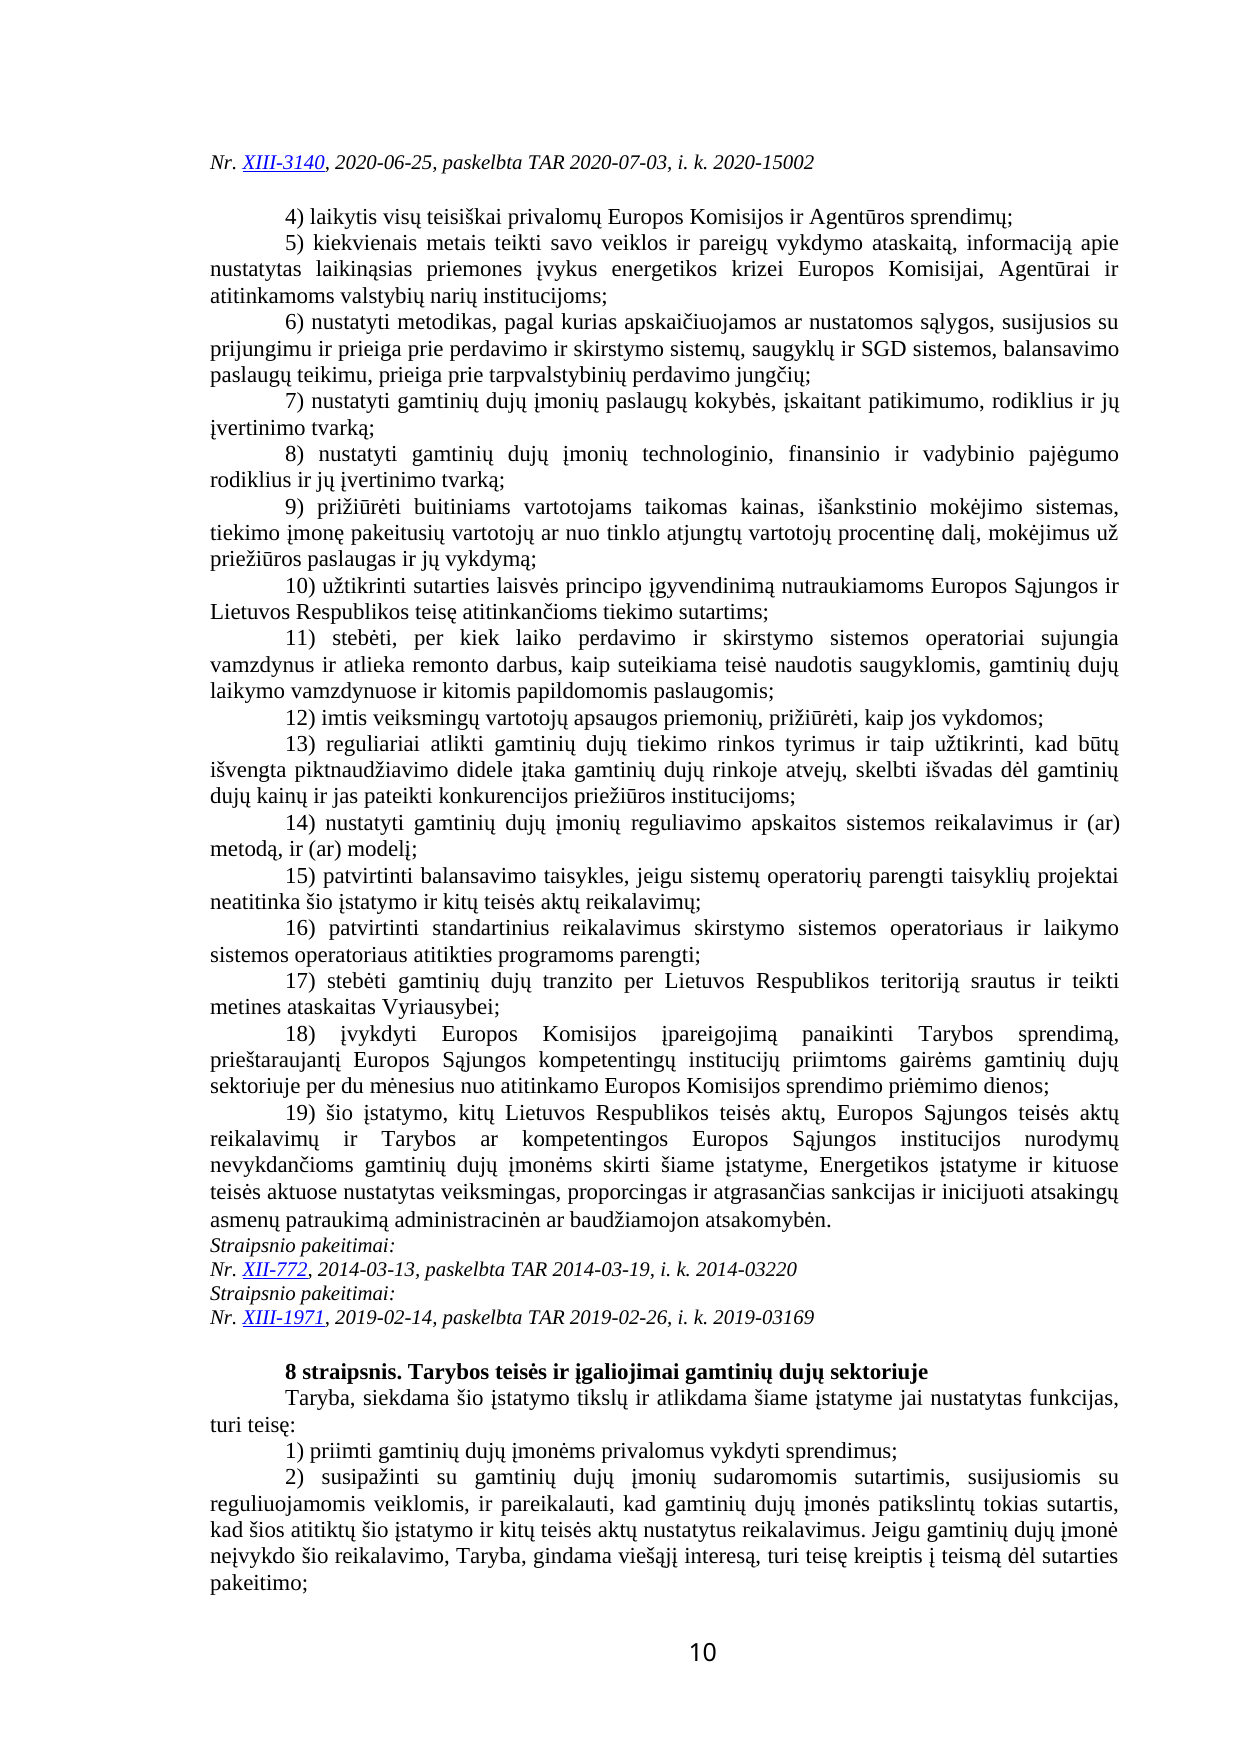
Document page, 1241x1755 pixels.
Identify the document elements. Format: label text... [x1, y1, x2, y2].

text 7) nustatyti gamtinių dujų įmonių paslaugų kokybės, įskaitant patikimumo, rodiklius ir jų įvertinimo tvarką; [210, 387, 1120, 440]
text Nr. XII-772, 2014-03-13, paskelbta TAR 2014-03-19, i. k. 2014-03220 [210, 1257, 1120, 1281]
text 6) nustatyti metodikas, pagal kurias apskaičiuojamos ar nustatomos sąlygos, susijusios su prijungimu ir prieiga prie perdavimo ir skirstymo sistemų, saugyklų ir SGD sistemos, balansavimo paslaugų teikimu, prieiga prie tarpvalstybinių perdavimo jungčių; [210, 308, 1120, 387]
text 1) priimti gamtinių dujų įmonėms privalomus vykdyti sprendimus; [210, 1437, 1120, 1463]
text 18) įvykdyti Europos Komisijos įpareigojimą panaikinti Tarybos sprendimą, prieštaraujantį Europos Sąjungos kompetentingų institucijų priimtoms gairėms gamtinių dujų sektoriuje per du mėnesius nuo atitinkamo Europos Komisijos sprendimo priėmimo dienos; [210, 1020, 1120, 1099]
text 19) šio įstatymo, kitų Lietuvos Respublikos teisės aktų, Europos Sąjungos teisės aktų reikalavimų ir Tarybos ar kompetentingos Europos Sąjungos institucijos nurodymų nevykdančioms gamtinių dujų įmonėms skirti šiame įstatyme, Energetikos įstatyme ir kituose teisės aktuose nustatytas veiksmingas, proporcingas ir atgrasančias sankcijas ir inicijuoti atsakingų asmenų patraukimą administracinėn ar baudžiamojon atsakomybėn. [210, 1099, 1120, 1233]
text Nr. XIII-3140, 2020-06-25, paskelbta TAR 2020-07-03, i. k. 2020-15002 [210, 150, 1120, 174]
text Nr. XIII-1971, 2019-02-14, paskelbta TAR 2019-02-26, i. k. 2019-03169 [210, 1305, 1120, 1329]
text 14) nustatyti gamtinių dujų įmonių reguliavimo apskaitos sistemos reikalavimus ir (ar) metodą, ir (ar) modelį; [210, 809, 1120, 862]
text 11) stebėti, per kiek laiko perdavimo ir skirstymo sistemos operatoriai sujungia vamzdynus ir atlieka remonto darbus, kaip suteikiama teisė naudotis saugyklomis, gamtinių dujų laikymo vamzdynuose ir kitomis papildomomis paslaugomis; [210, 624, 1120, 703]
text 12) imtis veiksmingų vartotojų apsaugos priemonių, prižiūrėti, kaip jos vykdomos; [210, 703, 1120, 730]
text Taryba, siekdama šio įstatymo tikslų ir atlikdama šiame įstatyme jai nustatytas funkcijas, turi teisę: [210, 1384, 1120, 1437]
text Straipsnio pakeitimai: [210, 1281, 1120, 1305]
text 8 straipsnis. Tarybos teisės ir įgaliojimai gamtinių dujų sektoriuje [210, 1358, 1120, 1384]
text 13) reguliariai atlikti gamtinių dujų tiekimo rinkos tyrimus ir taip užtikrinti, kad būtų išvengta piktnaudžiavimo didele įtaka gamtinių dujų rinkoje atvejų, skelbti išvadas dėl gamtinių dujų kainų ir jas pateikti konkurencijos priežiūros institucijoms; [210, 730, 1120, 809]
text 4) laikytis visų teisiškai privalomų Europos Komisijos ir Agentūros sprendimų; [210, 203, 1120, 229]
text Straipsnio pakeitimai: [210, 1233, 1120, 1257]
text 2) susipažinti su gamtinių dujų įmonių sudaromomis sutartimis, susijusiomis su reguliuojamomis veiklomis, ir pareikalauti, kad gamtinių dujų įmonės patikslintų tokias sutartis, kad šios atitiktų šio įstatymo ir kitų teisės aktų nustatytus reikalavimus. Jeigu gamtinių dujų įmonė neįvykdo šio reikalavimo, Taryba, gindama viešąjį interesą, turi teisę kreiptis į teismą dėl sutarties pakeitimo; [210, 1463, 1120, 1595]
text 8) nustatyti gamtinių dujų įmonių technologinio, finansinio ir vadybinio pajėgumo rodiklius ir jų įvertinimo tvarką; [210, 440, 1120, 493]
text 9) prižiūrėti buitiniams vartotojams taikomas kainas, išankstinio mokėjimo sistemas, tiekimo įmonę pakeitusių vartotojų ar nuo tinklo atjungtų vartotojų procentinę dalį, mokėjimus už priežiūros paslaugas ir jų vykdymą; [210, 493, 1120, 572]
text 17) stebėti gamtinių dujų tranzito per Lietuvos Respublikos teritoriją srautus ir teikti metines ataskaitas Vyriausybei; [210, 967, 1120, 1020]
text 5) kiekvienais metais teikti savo veiklos ir pareigų vykdymo ataskaitą, informaciją apie nustatytas laikinąsias priemones įvykus energetikos krizei Europos Komisijai, Agentūrai ir atitinkamoms valstybių narių institucijoms; [210, 229, 1120, 308]
text 15) patvirtinti balansavimo taisykles, jeigu sistemų operatorių parengti taisyklių projektai neatitinka šio įstatymo ir kitų teisės aktų reikalavimų; [210, 862, 1120, 914]
text 10) užtikrinti sutarties laisvės principo įgyvendinimą nutraukiamoms Europos Sąjungos ir Lietuvos Respublikos teisę atitinkančioms tiekimo sutartims; [210, 572, 1120, 624]
text 16) patvirtinti standartinius reikalavimus skirstymo sistemos operatoriaus ir laikymo sistemos operatoriaus atitikties programoms parengti; [210, 914, 1120, 967]
